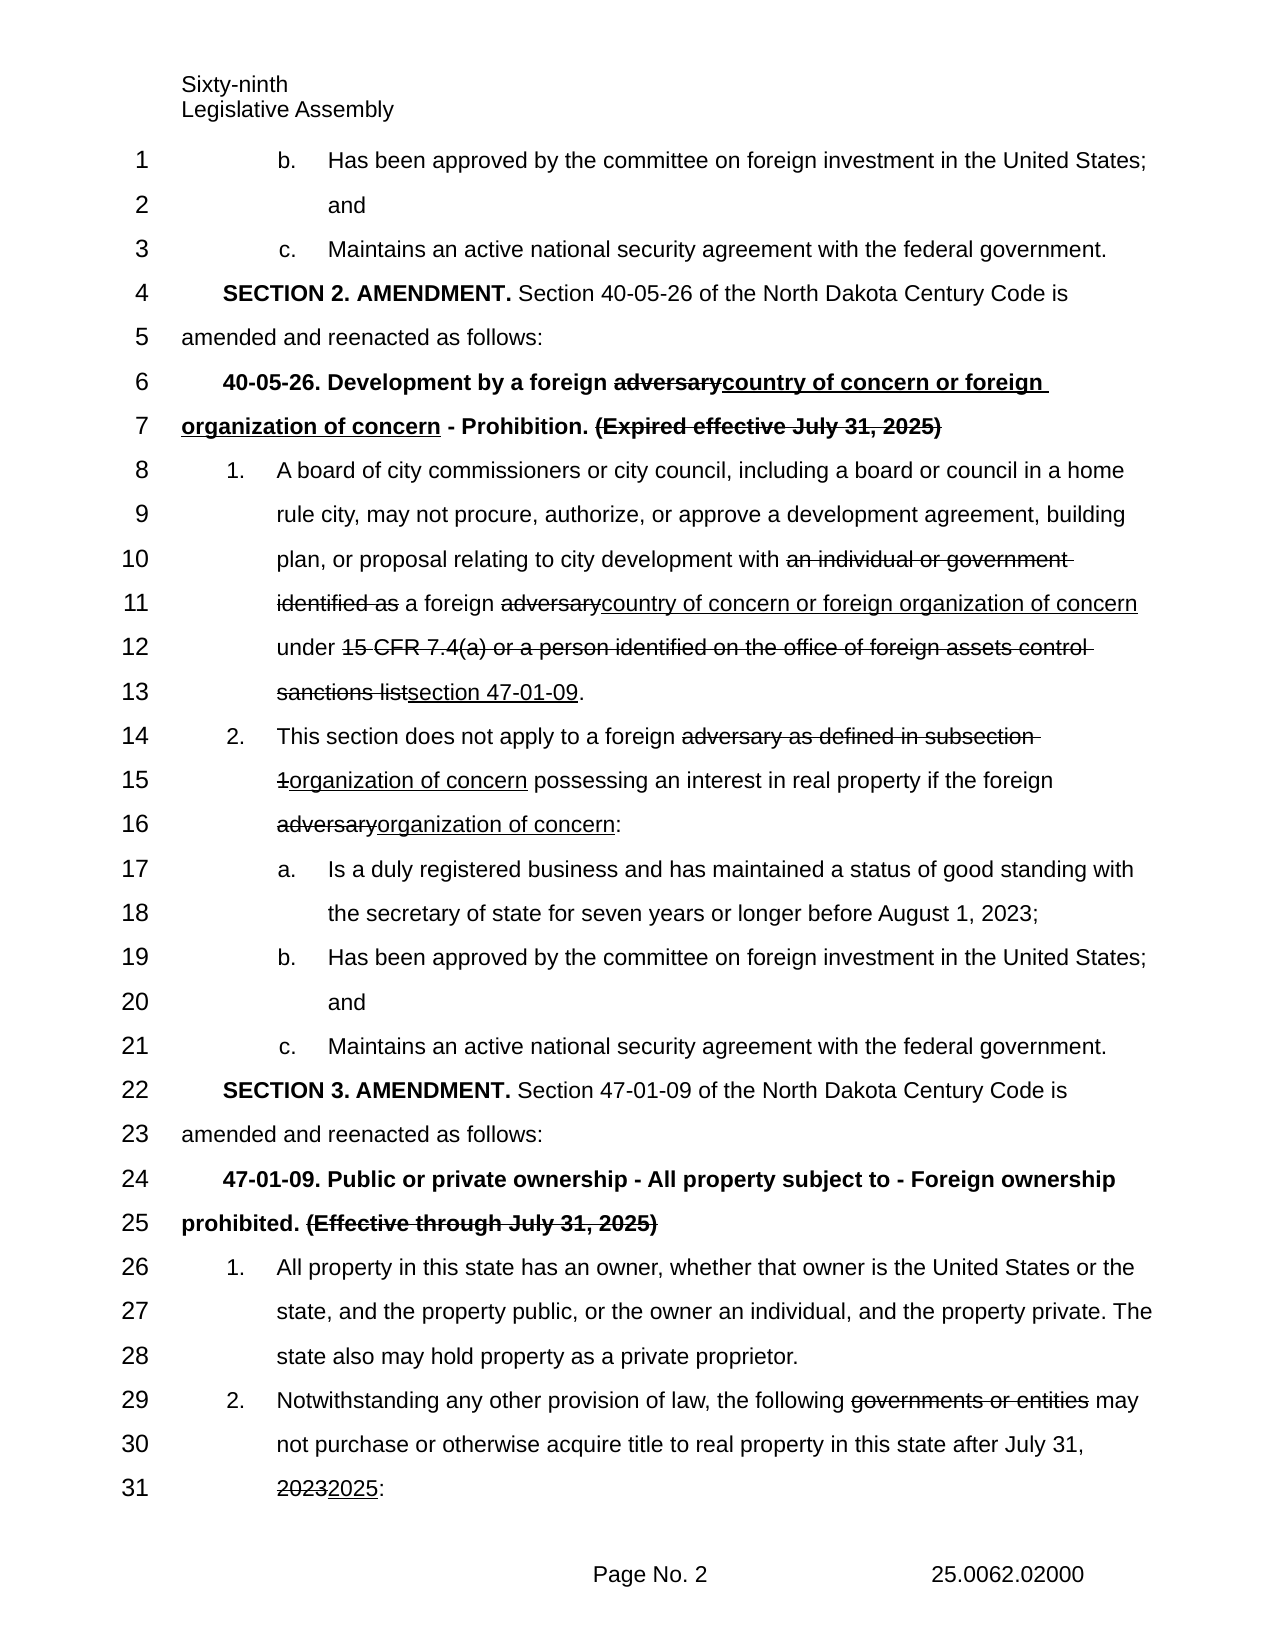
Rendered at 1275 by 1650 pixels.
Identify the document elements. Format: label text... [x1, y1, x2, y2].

text 2. This section does not apply to a foreign adversary as defined in subsection 1organization of concern possessing an interest in real property if the foreign adversaryorganization of concern: [181, 709, 1154, 842]
text 1. All property in this state has an owner, whether that owner is the United States or the state, and the property public, or the owner an individual, and the property private. The state also may hold property as a private proprietor. [181, 1240, 1154, 1373]
text b. Has been approved by the committee on foreign investment in the United States; and [181, 930, 1154, 1019]
subtitle 40‑05‑26. Development by a foreign adversarycountry of concern or foreign organization of concern ‑ Prohibition. (Expired effective July 31, 2025) [181, 355, 1154, 443]
subtitle 47‑01‑09. Public or private ownership ‑ All property subject to ‑ Foreign ownership prohibited. (Effective through July 31, 2025) [181, 1152, 1154, 1240]
text c. Maintains an active national security agreement with the federal government. [181, 222, 1154, 266]
text SECTION 3. AMENDMENT. Section 47‑01‑09 of the North Dakota Century Code is amended and reenacted as follows: [181, 1063, 1154, 1152]
text 1. A board of city commissioners or city council, including a board or council in a home rule city, may not procure, authorize, or approve a development agreement, building plan, or proposal relating to city development with an individual or government identified as a foreign adversarycountry of concern or foreign organization of concern under 15 CFR 7.4(a) or a person identified on the office of foreign assets control sanctions listsection 47‑01‑09. [181, 443, 1154, 709]
text b. Has been approved by the committee on foreign investment in the United States; and [181, 133, 1154, 222]
text c. Maintains an active national security agreement with the federal government. [181, 1019, 1154, 1063]
text 2. Notwithstanding any other provision of law, the following governments or entities may not purchase or otherwise acquire title to real property in this state after July 31, 20232025: [181, 1373, 1154, 1506]
text a. Is a duly registered business and has maintained a status of good standing with the secretary of state for seven years or longer before August 1, 2023; [181, 842, 1154, 930]
text SECTION 2. AMENDMENT. Section 40‑05‑26 of the North Dakota Century Code is amended and reenacted as follows: [181, 266, 1154, 355]
